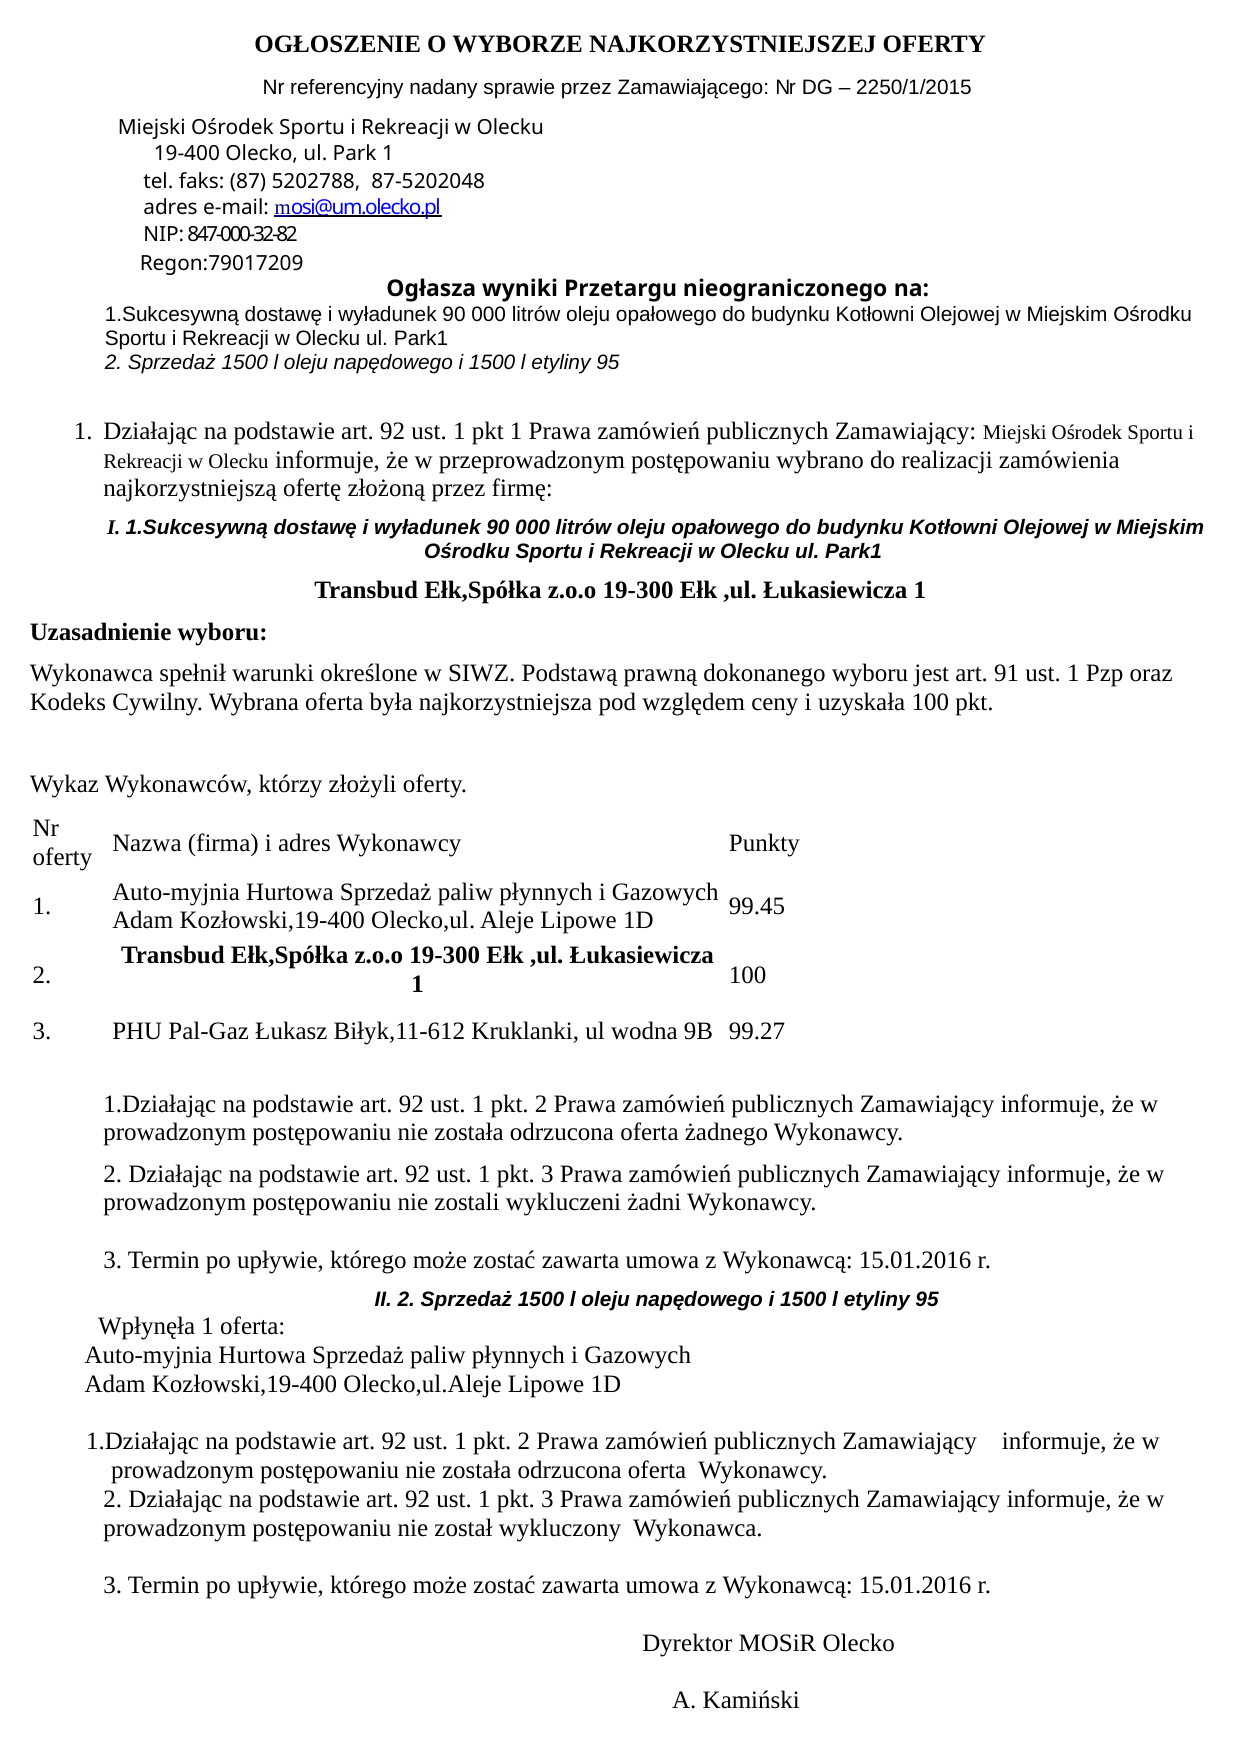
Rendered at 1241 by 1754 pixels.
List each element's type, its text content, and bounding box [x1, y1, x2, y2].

table_cell 2. [30, 937, 109, 1013]
list II. 2. Sprzedaż 1500 l oleju napędowego i 1500 l etyliny 95 [67, 1286, 1211, 1311]
table_cell 3. [30, 1013, 109, 1047]
table_cell 99,27 [726, 1013, 1008, 1047]
list adres e-mail: mosi@um.olecko.pl [116, 194, 1211, 219]
list 2. Działając na podstawie art. 92 ust. 1 pkt. 3 Prawa zamówień publicznych Zamawiający informuje, że w prowadzonym postępowaniu nie został wykluczony Wykonawca. [74, 1484, 1211, 1541]
text Nr referencyjny nadany sprawie przez Zamawiającego: Nr DG – 2250/1/2015 [29, 71, 1211, 99]
text Transbud Ełk,Spółka z.o.o 19-300 Ełk ,ul. Łukasiewicza 1 [29, 575, 1211, 604]
table_cell PHU Pal-Gaz Łukasz Biłyk,11-612 Kruklanki, ul wodna 9B [109, 1013, 726, 1047]
list I. 1.Sukcesywną dostawę i wyładunek 90 000 litrów oleju opałowego do budynku Kotłowni Olejowej w Miejskim Ośrodku Sportu i Rekreacji w Olecku ul. Park1 [74, 515, 1211, 563]
subtitle Miejski Ośrodek Sportu i Rekreacji w Olecku [118, 112, 1200, 140]
table_header Nazwa (firma) i adres Wykonawcy [109, 810, 726, 874]
text NIP: 847-000-32-82 [116, 219, 1200, 248]
list Ogłasza wyniki Przetargu nieograniczonego na: [67, 276, 1211, 302]
text A. Kamiński [29, 1685, 1211, 1714]
text Wykaz Wykonawców, którzy złożyli oferty. [29, 769, 1211, 798]
list 3. Termin po upływie, którego może zostać zawarta umowa z Wykonawcą: 15.01.2016 r. [74, 1245, 1211, 1274]
table_cell 1. [30, 874, 109, 937]
table_cell 99,45 [726, 874, 1008, 937]
text Uzasadnienie wyboru: [29, 617, 1211, 645]
list Działając na podstawie art. 92 ust. 1 pkt 1 Prawa zamówień publicznych Zamawiający: Miejski Ośrodek Sportu i Rekreacji w Olecku informuje, że w przeprowadzonym postępowaniu wybrano do realizacji zamówienia najkorzystniejszą ofertę złożoną przez firmę: [74, 416, 1211, 502]
list 3. Termin po upływie, którego może zostać zawarta umowa z Wykonawcą: 15.01.2016 r. [74, 1570, 1211, 1599]
table_header Punkty [726, 810, 1008, 874]
text Wykonawca spełnił warunki określone w SIWZ. Podstawą prawną dokonanego wyboru jest art. 91 ust. 1 Pzp oraz Kodeks Cywilny. Wybrana oferta była najkorzystniejsza pod względem ceny i uzyskała 100 pkt. [29, 658, 1211, 715]
list 1.Działając na podstawie art. 92 ust. 1 pkt. 2 Prawa zamówień publicznych Zamawiający informuje, że w prowadzonym postępowaniu nie została odrzucona oferta żadnego Wykonawcy. [74, 1089, 1211, 1146]
text Dyrektor MOSiR Olecko [29, 1628, 1211, 1656]
text Regon:79017209 [116, 248, 1200, 276]
text prowadzonym postępowaniu nie została odrzucona oferta Wykonawcy. [29, 1455, 1211, 1484]
list 2. Sprzedaż 1500 l oleju napędowego i 1500 l etyliny 95 [67, 349, 1211, 375]
text OGŁOSZENIE O WYBORZE NAJKORZYSTNIEJSZEJ OFERTY [29, 29, 1211, 58]
text Auto-myjnia Hurtowa Sprzedaż paliw płynnych i Gazowych [29, 1340, 1211, 1369]
table_cell Auto-myjnia Hurtowa Sprzedaż paliw płynnych i Gazowych Adam Kozłowski,19-400 Olecko,ul. Aleje Lipowe 1D [109, 874, 726, 937]
table_cell 100 [726, 937, 1008, 1013]
text Wpłynęła 1 oferta: [29, 1311, 1211, 1340]
list 1.Sukcesywną dostawę i wyładunek 90 000 litrów oleju opałowego do budynku Kotłowni Olejowej w Miejskim Ośrodku Sportu i Rekreacji w Olecku ul. Park1 [67, 302, 1211, 349]
table_header Nr oferty [30, 810, 109, 874]
text tel. faks: (87) 5202788, 87-5202048 [116, 166, 1200, 194]
text 1.Działając na podstawie art. 92 ust. 1 pkt. 2 Prawa zamówień publicznych Zamawiający informuje, że w [29, 1426, 1211, 1455]
list 19-400 Olecko, ul. Park 1 [116, 141, 1211, 166]
text Adam Kozłowski,19-400 Olecko,ul.Aleje Lipowe 1D [29, 1369, 1211, 1398]
list 2. Działając na podstawie art. 92 ust. 1 pkt. 3 Prawa zamówień publicznych Zamawiający informuje, że w prowadzonym postępowaniu nie zostali wykluczeni żadni Wykonawcy. [74, 1159, 1211, 1216]
table_cell Transbud Ełk,Spółka z.o.o 19-300 Ełk ,ul. Łukasiewicza 1 [109, 937, 726, 1013]
